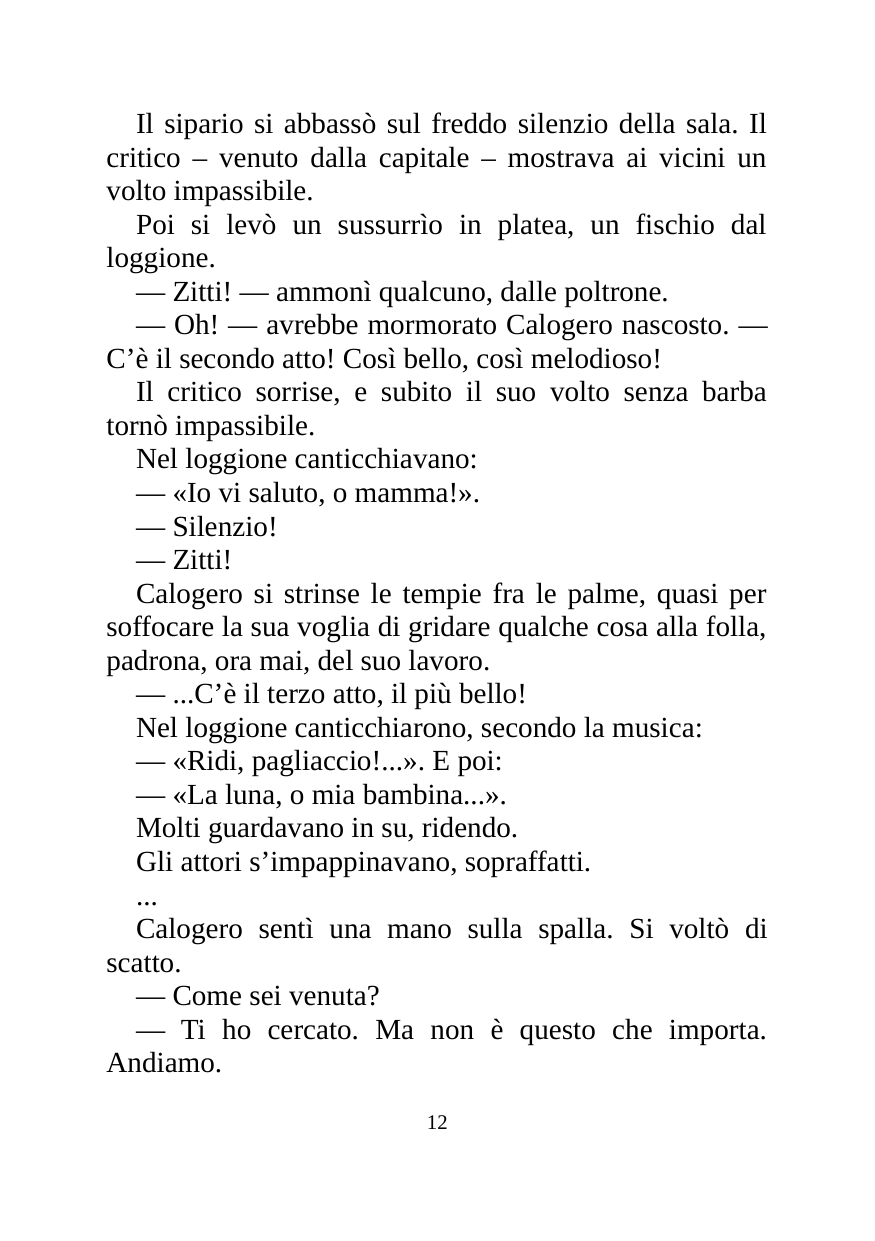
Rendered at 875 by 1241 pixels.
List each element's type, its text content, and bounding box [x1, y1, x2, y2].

text — Zitti! [106, 542, 768, 576]
text Nel loggione canticchiarono, secondo la musica: [106, 710, 768, 743]
text — Silenzio! [106, 509, 768, 542]
text Calogero sentì una mano sulla spalla. Si voltò di scatto. [106, 911, 768, 978]
text Il sipario si abbassò sul freddo silenzio della sala. Il critico – venuto dalla capitale – mostrava ai vicini un volto impassibile. [106, 106, 768, 207]
text — ...C’è il terzo atto, il più bello! [106, 676, 768, 710]
text — Zitti! — ammonì qualcuno, dalle poltrone. [106, 274, 768, 307]
text — «Io vi saluto, o mamma!». [106, 475, 768, 509]
text Gli attori s’impappinavano, sopraffatti. [106, 844, 768, 878]
text Il critico sorrise, e subito il suo volto senza barba tornò impassibile. [106, 374, 768, 442]
text — Ti ho cercato. Ma non è questo che importa. Andiamo. [106, 1012, 768, 1079]
text — Oh! — avrebbe mormorato Calogero nascosto. — C’è il secondo atto! Così bello, così melodioso! [106, 307, 768, 374]
text Nel loggione canticchiavano: [106, 442, 768, 475]
text ... [106, 878, 768, 911]
text — «Ridi, pagliaccio!...». E poi: [106, 743, 768, 777]
text Molti guardavano in su, ridendo. [106, 811, 768, 844]
text Calogero si strinse le tempie fra le palme, quasi per soffocare la sua voglia di gridare qualche cosa alla folla, padrona, ora mai, del suo lavoro. [106, 576, 768, 676]
text — «La luna, o mia bambina...». [106, 777, 768, 811]
text — Come sei venuta? [106, 978, 768, 1012]
text Poi si levò un sussurrìo in platea, un fischio dal loggione. [106, 207, 768, 274]
